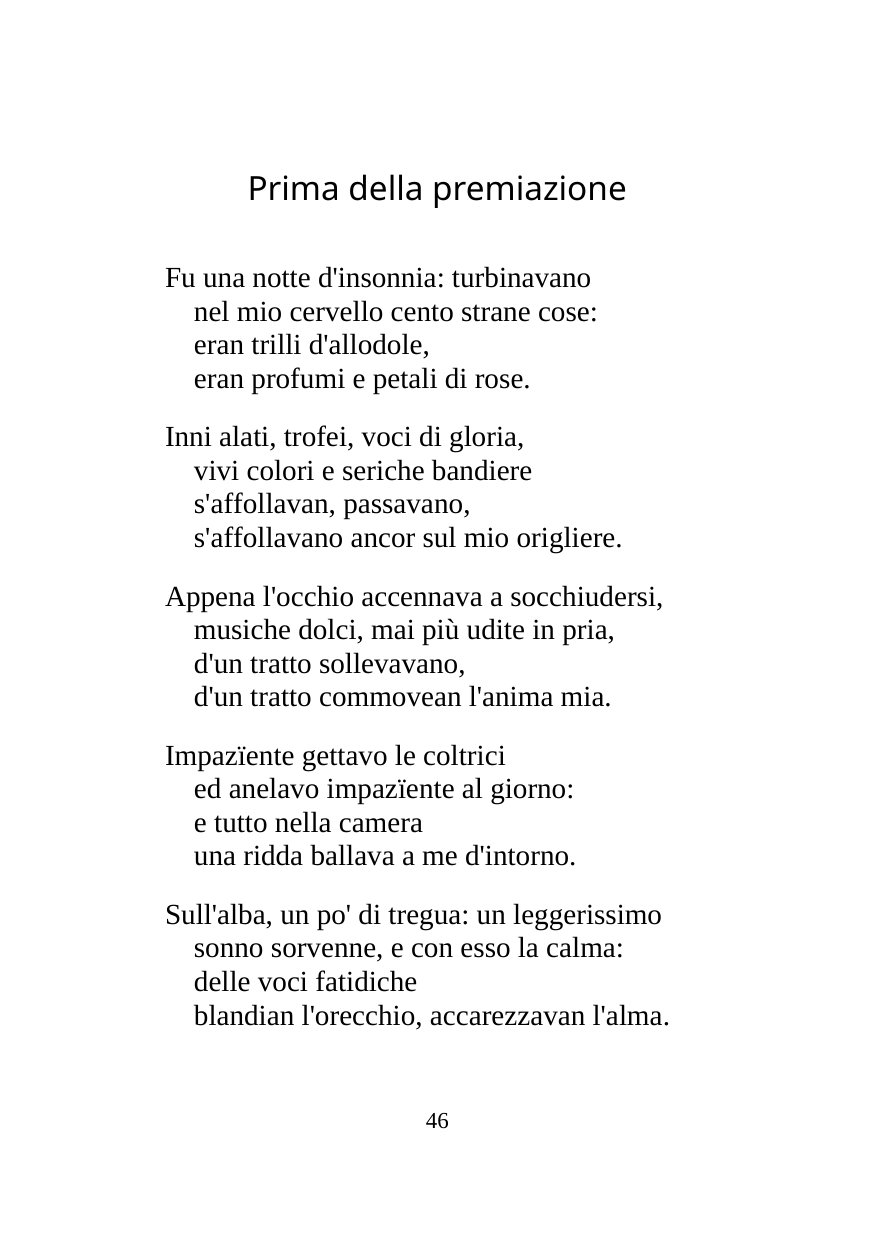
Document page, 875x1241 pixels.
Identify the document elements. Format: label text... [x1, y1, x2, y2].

text Fu una notte d'insonnia: turbinavano nel mio cervello cento strane cose: eran trilli d'allodole, eran profumi e petali di rose. [165, 260, 768, 394]
text Inni alati, trofei, voci di gloria, vivi colori e seriche bandiere s'affollavan, passavano, s'affollavano ancor sul mio origliere. [165, 419, 768, 554]
text Sull'alba, un po' di tregua: un leggerissimo sonno sorvenne, e con esso la calma: delle voci fatidiche blandian l'orecchio, accarezzavan l'alma. [165, 897, 768, 1031]
text Appena l'occhio accennava a socchiudersi, musiche dolci, mai più udite in pria, d'un tratto sollevavano, d'un tratto commovean l'anima mia. [165, 579, 768, 713]
subtitle Prima della premiazione [106, 165, 768, 210]
text Impazïente gettavo le coltrici ed anelavo impazïente al giorno: e tutto nella camera una ridda ballava a me d'intorno. [165, 738, 768, 872]
